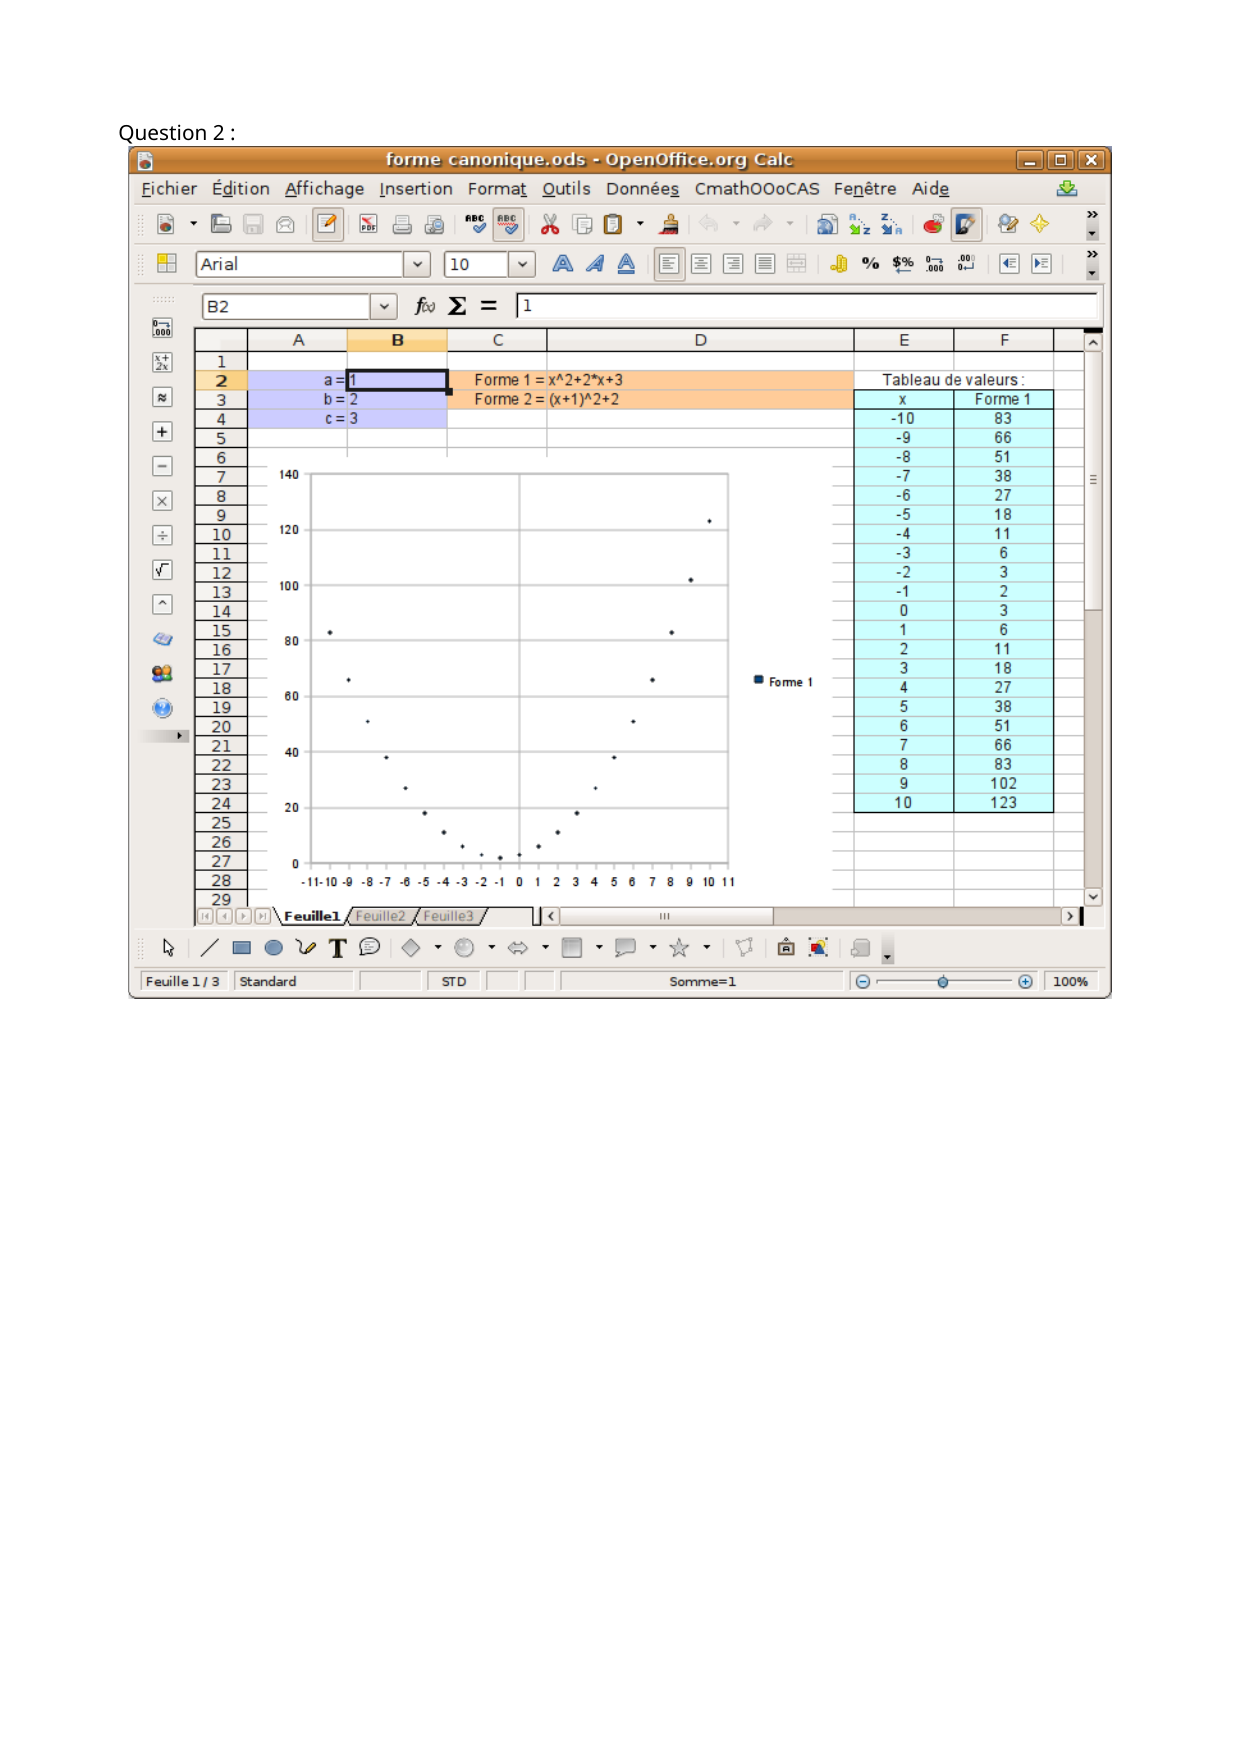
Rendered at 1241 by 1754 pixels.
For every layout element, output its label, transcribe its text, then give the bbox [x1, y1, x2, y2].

text Question 2 : [118, 118, 1122, 147]
picture [128, 146, 1112, 999]
